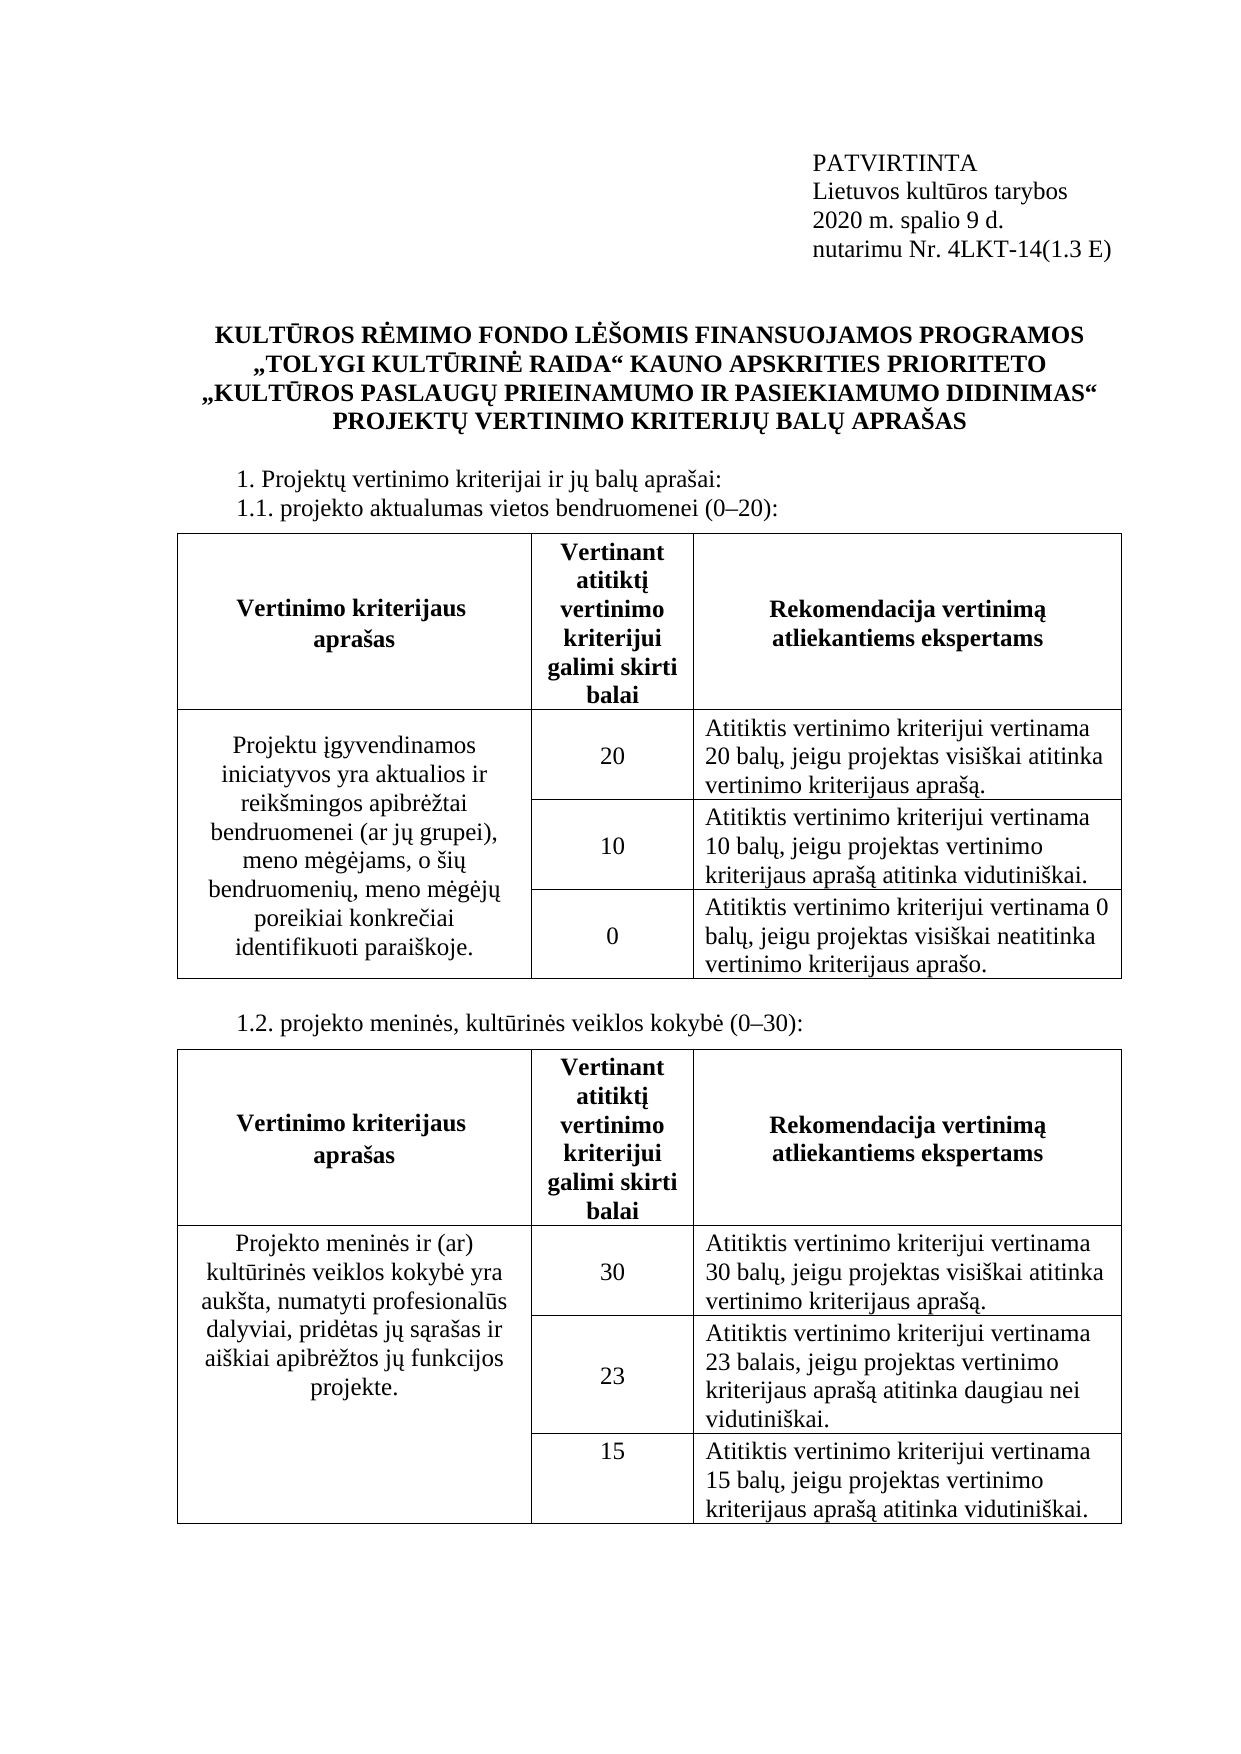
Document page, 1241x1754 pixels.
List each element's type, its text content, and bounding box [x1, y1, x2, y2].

text 1.1. projekto aktualumas vietos bendruomenei (0–20): [177, 493, 1122, 521]
text PATVIRTINTA [812, 148, 1122, 176]
table_cell Atitiktis vertinimo kriterijui vertinama 30 balų, jeigu projektas visiškai atitinka vertinimo kriterijaus aprašą. [694, 1226, 1121, 1314]
table_header Rekomendacija vertinimą atliekantiems ekspertams [694, 1050, 1121, 1225]
table_cell Atitiktis vertinimo kriterijui vertinama 0 balų, jeigu projektas visiškai neatitinka vertinimo kriterijaus aprašo. [694, 890, 1121, 978]
table_header Rekomendacija vertinimą atliekantiems ekspertams [694, 534, 1121, 709]
text Lietuvos kultūros tarybos [812, 176, 1122, 205]
table_cell Atitiktis vertinimo kriterijui vertinama 23 balais, jeigu projektas vertinimo kriterijaus aprašą atitinka daugiau nei vidutiniškai. [694, 1316, 1121, 1433]
text nutarimu Nr. 4LKT-14(1.3 E) [812, 234, 1122, 263]
table_cell 20 [532, 710, 693, 799]
text 1.2. projekto meninės, kultūrinės veiklos kokybė (0–30): [177, 1008, 1122, 1037]
text 1. Projektų vertinimo kriterijai ir jų balų aprašai: [177, 464, 1122, 493]
table_cell Atitiktis vertinimo kriterijui vertinama 15 balų, jeigu projektas vertinimo kriterijaus aprašą atitinka vidutiniškai. [694, 1434, 1121, 1523]
table_header Vertinimo kriterijaus aprašas [178, 1050, 531, 1225]
table_cell Projektu įgyvendinamos iniciatyvos yra aktualios ir reikšmingos apibrėžtai bendruomenei (ar jų grupei), meno mėgėjams, o šių bendruomenių, meno mėgėjų poreikiai konkrečiai identifikuoti paraiškoje. [178, 710, 531, 978]
table_cell Atitiktis vertinimo kriterijui vertinama 20 balų, jeigu projektas visiškai atitinka vertinimo kriterijaus aprašą. [694, 710, 1121, 799]
table_header Vertinant atitiktį vertinimo kriterijui galimi skirti balai [532, 1050, 693, 1225]
table_cell Atitiktis vertinimo kriterijui vertinama 10 balų, jeigu projektas vertinimo kriterijaus aprašą atitinka vidutiniškai. [694, 800, 1121, 889]
table_cell 15 [532, 1434, 693, 1523]
table_cell 23 [532, 1316, 693, 1433]
table_header Vertinant atitiktį vertinimo kriterijui galimi skirti balai [532, 534, 693, 709]
text KULTŪROS RĖMIMO FONDO LĖŠOMIS FINANSUOJAMOS PROGRAMOS [177, 320, 1122, 349]
table_cell Projekto meninės ir (ar) kultūrinės veiklos kokybė yra aukšta, numatyti profesionalūs dalyviai, pridėtas jų sąrašas ir aiškiai apibrėžtos jų funkcijos projekte. [178, 1226, 531, 1523]
table_cell 30 [532, 1226, 693, 1314]
text 2020 m. spalio 9 d. [812, 205, 1122, 234]
text „TOLYGI KULTŪRINĖ RAIDA“ KAUNO APSKRITIES PRIORITETO „KULTŪROS PASLAUGŲ PRIEINAMUMO IR PASIEKIAMUMO DIDINIMAS“ PROJEKTŲ VERTINIMO KRITERIJŲ BALŲ APRAŠAS [177, 349, 1122, 435]
table_cell 0 [532, 890, 693, 978]
table_header Vertinimo kriterijaus aprašas [178, 534, 531, 709]
table_cell 10 [532, 800, 693, 889]
